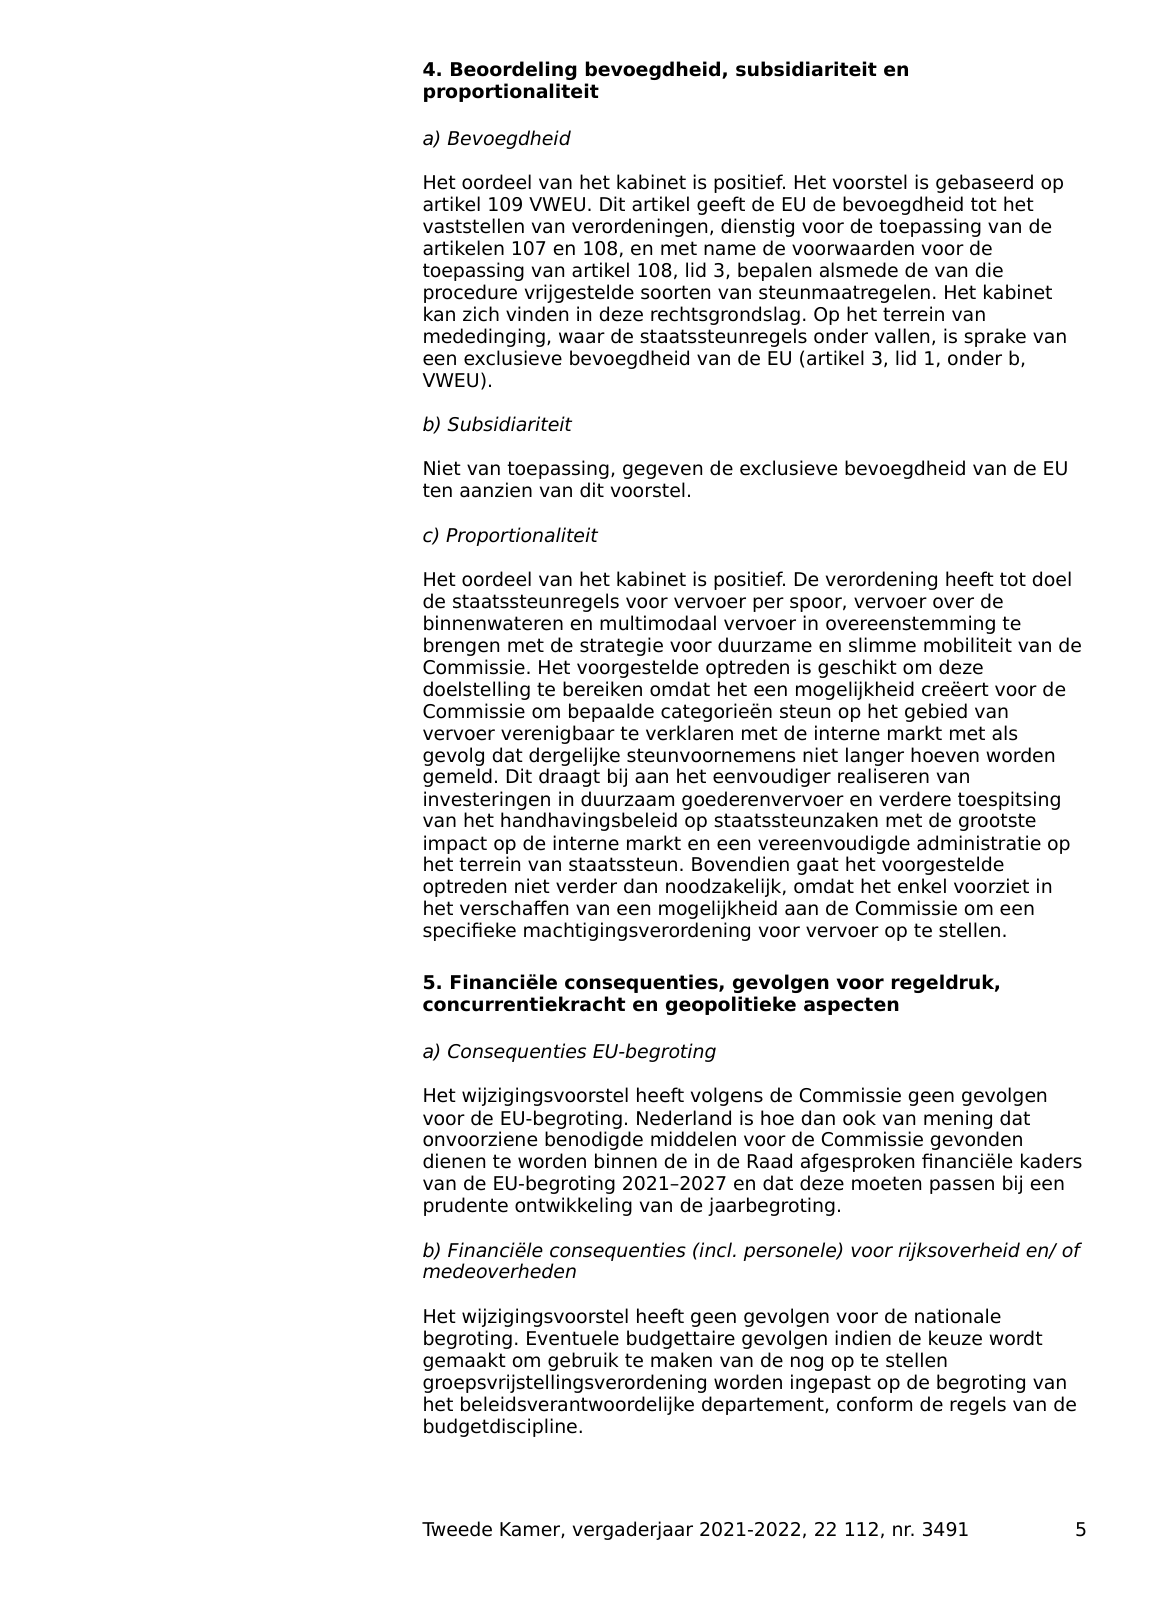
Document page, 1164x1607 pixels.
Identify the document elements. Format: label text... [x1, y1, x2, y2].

subtitle 5. Financiële consequenties, gevolgen voor regeldruk, concurrentiekracht en geopolitieke aspecten [422, 972, 1087, 1016]
subtitle b) Subsidiariteit [422, 414, 1087, 436]
text Niet van toepassing, gegeven de exclusieve bevoegdheid van de EU ten aanzien van dit voorstel. [422, 458, 1087, 502]
subtitle a) Bevoegdheid [422, 128, 1087, 150]
subtitle b) Financiële consequenties (incl. personele) voor rijksoverheid en/ of medeoverheden [422, 1239, 1087, 1283]
text Het wijzigingsvoorstel heeft geen gevolgen voor de nationale begroting. Eventuele budgettaire gevolgen indien de keuze wordt gemaakt om gebruik te maken van de nog op te stellen groepsvrijstellingsverordening worden ingepast op de begroting van het beleidsverantwoordelijke departement, conform de regels van de budgetdiscipline. [422, 1306, 1087, 1437]
text Het oordeel van het kabinet is positief. Het voorstel is gebaseerd op artikel 109 VWEU. Dit artikel geeft de EU de bevoegdheid tot het vaststellen van verordeningen, dienstig voor de toepassing van de artikelen 107 en 108, en met name de voorwaarden voor de toepassing van artikel 108, lid 3, bepalen alsmede de van die procedure vrijgestelde soorten van steunmaatregelen. Het kabinet kan zich vinden in deze rechtsgrondslag. Op het terrein van mededinging, waar de staatssteunregels onder vallen, is sprake van een exclusieve bevoegdheid van de EU (artikel 3, lid 1, onder b, VWEU). [422, 172, 1087, 392]
text Het wijzigingsvoorstel heeft volgens de Commissie geen gevolgen voor de EU-begroting. Nederland is hoe dan ook van mening dat onvoorziene benodigde middelen voor de Commissie gevonden dienen te worden binnen de in de Raad afgesproken financiële kaders van de EU-begroting 2021–2027 en dat deze moeten passen bij een prudente ontwikkeling van de jaarbegroting. [422, 1085, 1087, 1217]
subtitle c) Proportionaliteit [422, 524, 1087, 546]
subtitle a) Consequenties EU-begroting [422, 1041, 1087, 1063]
text Het oordeel van het kabinet is positief. De verordening heeft tot doel de staatssteunregels voor vervoer per spoor, vervoer over de binnenwateren en multimodaal vervoer in overeenstemming te brengen met de strategie voor duurzame en slimme mobiliteit van de Commissie. Het voorgestelde optreden is geschikt om deze doelstelling te bereiken omdat het een mogelijkheid creëert voor de Commissie om bepaalde categorieën steun op het gebied van vervoer verenigbaar te verklaren met de interne markt met als gevolg dat dergelijke steunvoornemens niet langer hoeven worden gemeld. Dit draagt bij aan het eenvoudiger realiseren van investeringen in duurzaam goederenvervoer en verdere toespitsing van het handhavingsbeleid op staatssteunzaken met de grootste impact op de interne markt en een vereenvoudigde administratie op het terrein van staatssteun. Bovendien gaat het voorgestelde optreden niet verder dan noodzakelijk, omdat het enkel voorziet in het verschaffen van een mogelijkheid aan de Commissie om een specifieke machtigingsverordening voor vervoer op te stellen. [422, 569, 1087, 942]
subtitle 4. Beoordeling bevoegdheid, subsidiariteit en proportionaliteit [422, 59, 1087, 103]
